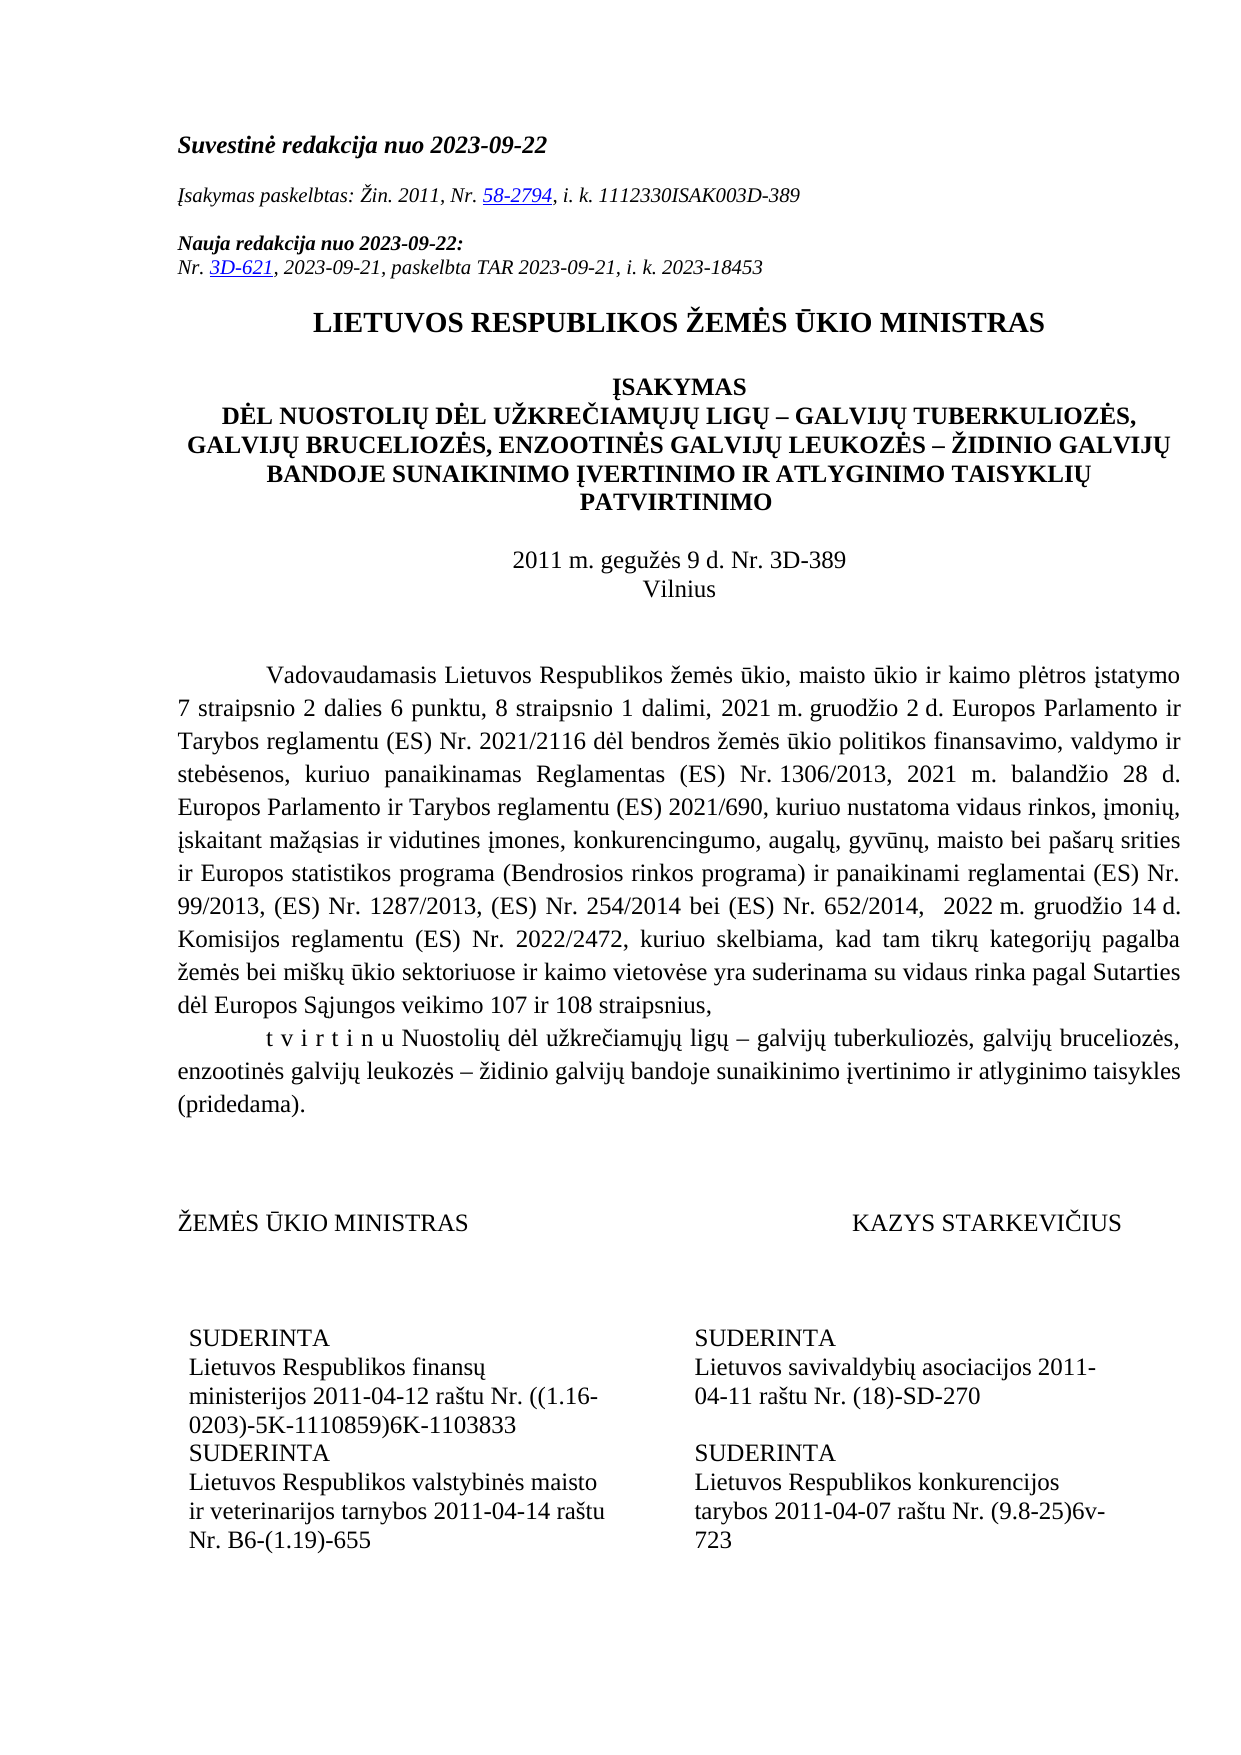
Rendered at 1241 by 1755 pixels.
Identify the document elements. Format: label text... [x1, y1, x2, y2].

table_header SUDERINTA Lietuvos Respublikos finansų ministerijos 2011-04-12 raštu Nr. ((1.16-0203)-5K-1110859)6K-1103833 [177, 1324, 655, 1438]
text ĮSAKYMAS [177, 372, 1181, 401]
text LIETUVOS RESPUBLIKOS ŽEMĖS ŪKIO MINISTRAS [177, 305, 1181, 339]
text Nr. 3D-621, 2023-09-21, paskelbta TAR 2023-09-21, i. k. 2023-18453 [177, 255, 1181, 279]
text Įsakymas paskelbtas: Žin. 2011, Nr. 58-2794, i. k. 1112330ISAK003D-389 [177, 183, 1181, 207]
text Žemės ūkio ministras Kazys Starkevičius [177, 1208, 1181, 1237]
text Suvestinė redakcija nuo 2023-09-22 [177, 130, 1181, 159]
text t v i r t i n u Nuostolių dėl užkrečiamųjų ligų – galvijų tuberkuliozės, galvijų bruceliozės, enzootinės galvijų leukozės – židinio galvijų bandoje sunaikinimo įvertinimo ir atlyginimo taisykles (pridedama). [177, 1023, 1181, 1118]
table_cell SUDERINTA Lietuvos Respublikos valstybinės maisto ir veterinarijos tarnybos 2011-04-14 raštu Nr. B6-(1.19)-655 [177, 1439, 655, 1553]
text DĖL NUOSTOLIŲ DĖL UŽKREČIAMŲJŲ LIGŲ – GALVIJŲ TUBERKULIOZĖS, GALVIJŲ BRUCELIOZĖS, ENZOOTINĖS GALVIJŲ LEUKOZĖS – ŽIDINIO GALVIJŲ BANDOJE SUNAIKINIMO ĮVERTINIMO IR ATLYGINIMO TAISYKLIŲ PATVIRTINIMO [177, 401, 1181, 516]
text Nauja redakcija nuo 2023-09-22: [177, 231, 1181, 255]
text Vilnius [177, 574, 1181, 602]
text 2011 m. gegužės 9 d. Nr. 3D-389 [177, 545, 1181, 574]
table_header SUDERINTA Lietuvos savivaldybių asociacijos 2011-04-11 raštu Nr. (18)-SD-270 [655, 1324, 1134, 1438]
table_cell SUDERINTA Lietuvos Respublikos konkurencijos tarybos 2011-04-07 raštu Nr. (9.8-25)6v-723 [655, 1439, 1134, 1553]
text Vadovaudamasis Lietuvos Respublikos žemės ūkio, maisto ūkio ir kaimo plėtros įstatymo 7 straipsnio 2 dalies 6 punktu, 8 straipsnio 1 dalimi, 2021 m. gruodžio 2 d. Europos Parlamento ir Tarybos reglamentu (ES) Nr. 2021/2116 dėl bendros žemės ūkio politikos finansavimo, valdymo ir stebėsenos, kuriuo panaikinamas Reglamentas (ES) Nr. 1306/2013, 2021 m. balandžio 28 d. Europos Parlamento ir Tarybos reglamentu (ES) 2021/690, kuriuo nustatoma vidaus rinkos, įmonių, įskaitant mažąsias ir vidutines įmones, konkurencingumo, augalų, gyvūnų, maisto bei pašarų srities ir Europos statistikos programa (Bendrosios rinkos programa) ir panaikinami reglamentai (ES) Nr. 99/2013, (ES) Nr. 1287/2013, (ES) Nr. 254/2014 bei (ES) Nr. 652/2014, 2022 m. gruodžio 14 d. Komisijos reglamentu (ES) Nr. 2022/2472, kuriuo skelbiama, kad tam tikrų kategorijų pagalba žemės bei miškų ūkio sektoriuose ir kaimo vietovėse yra suderinama su vidaus rinka pagal Sutarties dėl Europos Sąjungos veikimo 107 ir 108 straipsnius, [177, 660, 1181, 1019]
